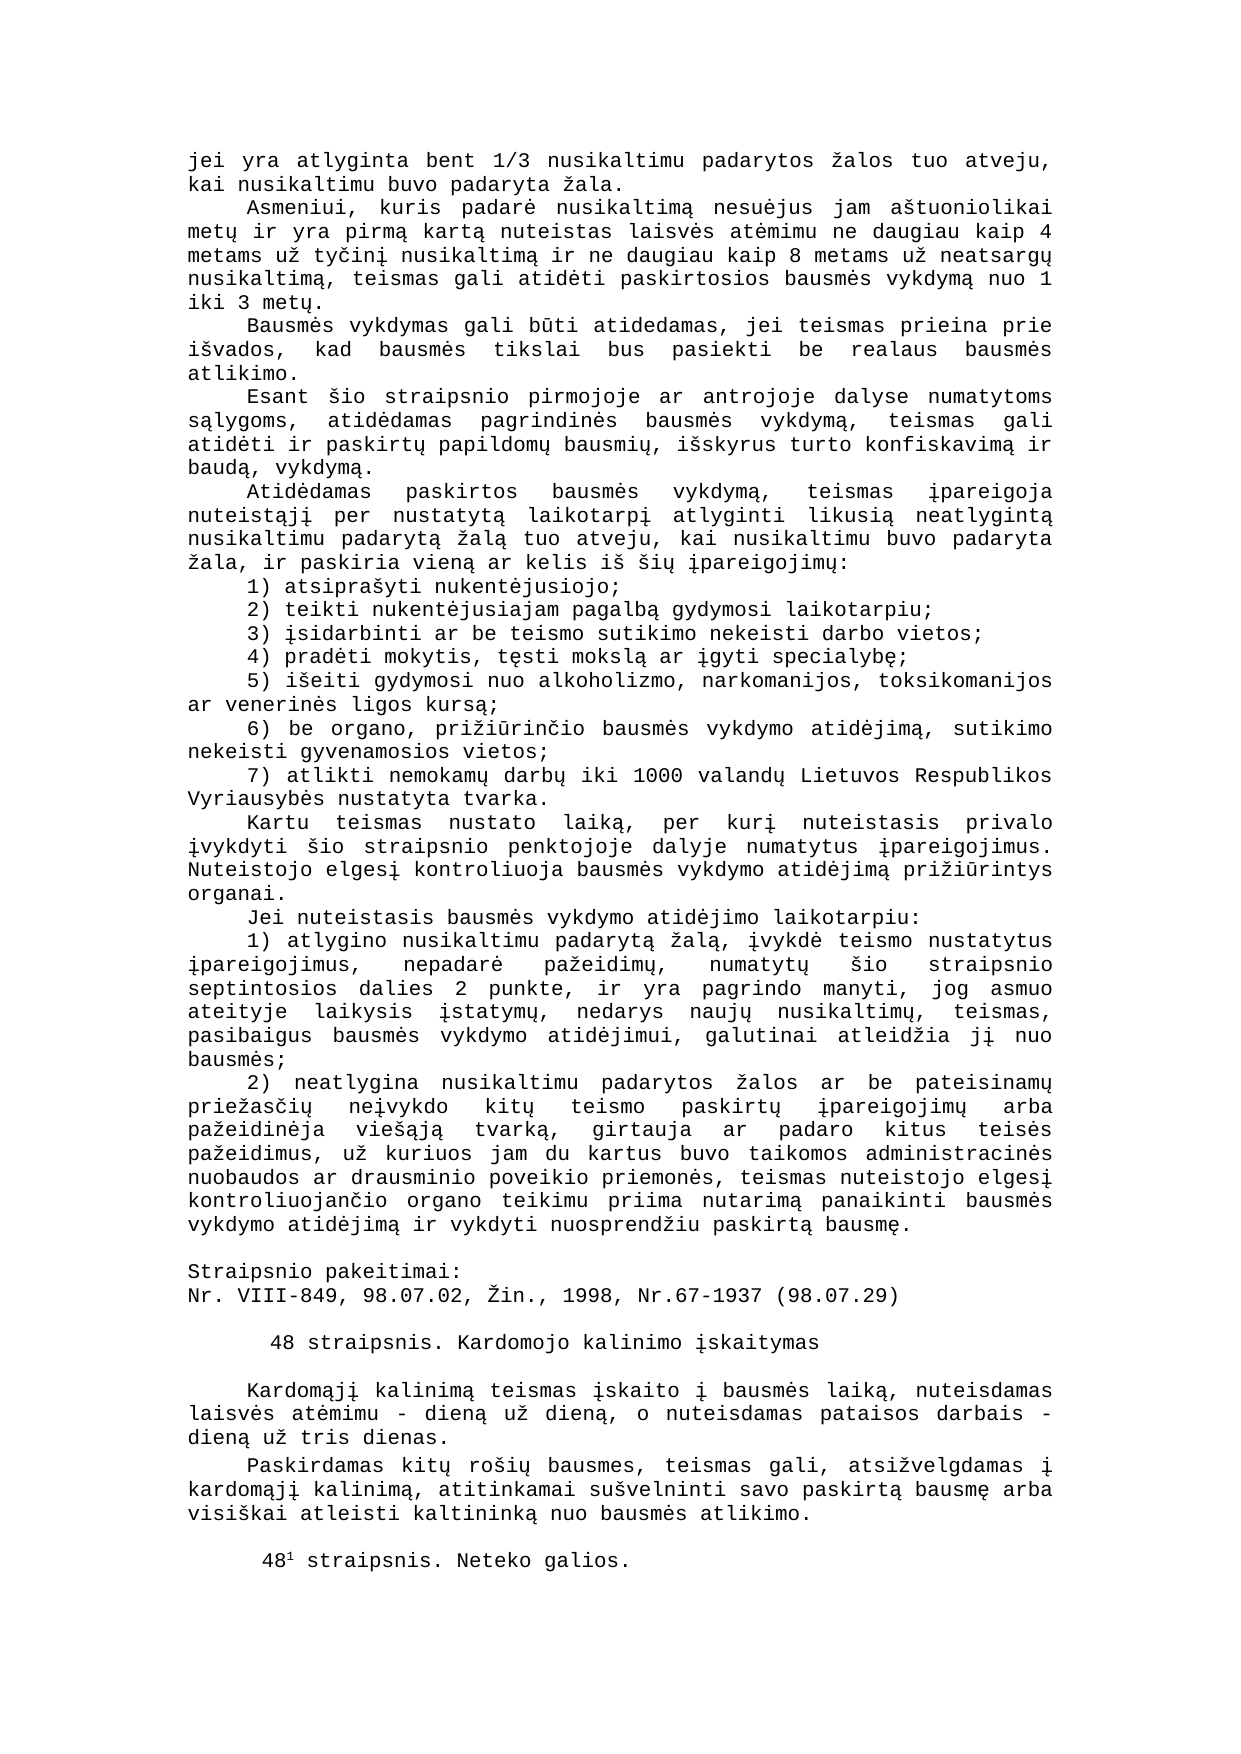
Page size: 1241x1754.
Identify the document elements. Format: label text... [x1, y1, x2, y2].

text 1) atsiprašyti nukentėjusiojo; [187, 576, 1053, 599]
text 1) atlygino nusikaltimu padarytą žalą, įvykdė teismo nustatytus įpareigojimus, nepadarė pažeidimų, numatytų šio straipsnio septintosios dalies 2 punkte, ir yra pagrindo manyti, jog asmuo ateityje laikysis įstatymų, nedarys naujų nusikaltimų, teismas, pasibaigus bausmės vykdymo atidėjimui, galutinai atleidžia jį nuo bausmės; [187, 930, 1053, 1072]
text Esant šio straipsnio pirmojoje ar antrojoje dalyse numatytoms sąlygoms, atidėdamas pagrindinės bausmės vykdymą, teismas gali atidėti ir paskirtų papildomų bausmių, išskyrus turto konfiskavimą ir baudą, vykdymą. [187, 386, 1053, 481]
text Jei nuteistasis bausmės vykdymo atidėjimo laikotarpiu: [187, 907, 1053, 930]
text 2) neatlygina nusikaltimu padarytos žalos ar be pateisinamų priežasčių neįvykdo kitų teismo paskirtų įpareigojimų arba pažeidinėja viešąją tvarką, girtauja ar padaro kitus teisės pažeidimus, už kuriuos jam du kartus buvo taikomos administracinės nuobaudos ar drausminio poveikio priemonės, teismas nuteistojo elgesį kontroliuojančio organo teikimu priima nutarimą panaikinti bausmės vykdymo atidėjimą ir vykdyti nuosprendžiu paskirtą bausmę. [187, 1072, 1053, 1238]
text Bausmės vykdymas gali būti atidedamas, jei teismas prieina prie išvados, kad bausmės tikslai bus pasiekti be realaus bausmės atlikimo. [187, 316, 1053, 386]
text Nr. VIII-849, 98.07.02, Žin., 1998, Nr.67-1937 (98.07.29) [187, 1285, 1053, 1309]
text Straipsnio pakeitimai: [187, 1261, 1053, 1285]
text Kardomąjį kalinimą teismas įskaito į bausmės laiką, nuteisdamas laisvės atėmimu - dieną už dieną, o nuteisdamas pataisos darbais - dieną už tris dienas. [187, 1379, 1053, 1451]
text jei yra atlyginta bent 1/3 nusikaltimu padarytos žalos tuo atveju, kai nusikaltimu buvo padaryta žala. [187, 150, 1053, 197]
text 2) teikti nukentėjusiajam pagalbą gydymosi laikotarpiu; [187, 599, 1053, 623]
text Atidėdamas paskirtos bausmės vykdymą, teismas įpareigoja nuteistąjį per nustatytą laikotarpį atlyginti likusią neatlygintą nusikaltimu padarytą žalą tuo atveju, kai nusikaltimu buvo padaryta žala, ir paskiria vieną ar kelis iš šių įpareigojimų: [187, 481, 1053, 576]
text 4) pradėti mokytis, tęsti mokslą ar įgyti specialybę; [187, 647, 1053, 670]
text 6) be organo, prižiūrinčio bausmės vykdymo atidėjimą, sutikimo nekeisti gyvenamosios vietos; [187, 717, 1053, 765]
text Paskirdamas kitų rošių bausmes, teismas gali, atsižvelgda­mas į kardomąjį kalinimą, atitinkamai sušvelninti savo paskirtą bausmę arba visiškai atleisti kaltininką nuo bausmės atlikimo. [187, 1456, 1053, 1526]
text 7) atlikti nemokamų darbų iki 1000 valandų Lietuvos Respublikos Vyriausybės nustatyta tvarka. [187, 765, 1053, 812]
text 3) įsidarbinti ar be teismo sutikimo nekeisti darbo vietos; [187, 623, 1053, 647]
text Asmeniui, kuris padarė nusikaltimą nesuėjus jam aštuoniolikai metų ir yra pirmą kartą nuteistas laisvės atėmimu ne daugiau kaip 4 metams už tyčinį nusikaltimą ir ne daugiau kaip 8 metams už neatsargų nusikaltimą, teismas gali atidėti paskirtosios bausmės vykdymą nuo 1 iki 3 metų. [187, 197, 1053, 316]
text 48 straipsnis. Kardomojo kalinimo įskaitymas [210, 1332, 1053, 1356]
text Kartu teismas nustato laiką, per kurį nuteistasis privalo įvykdyti šio straipsnio penktojoje dalyje numatytus įpareigojimus. Nuteistojo elgesį kontroliuoja bausmės vykdymo atidėjimą prižiūrintys organai. [187, 812, 1053, 907]
text 481 straipsnis. Neteko galios. [202, 1550, 1053, 1574]
text 5) išeiti gydymosi nuo alkoholizmo, narkomanijos, toksikomanijos ar venerinės ligos kursą; [187, 670, 1053, 717]
